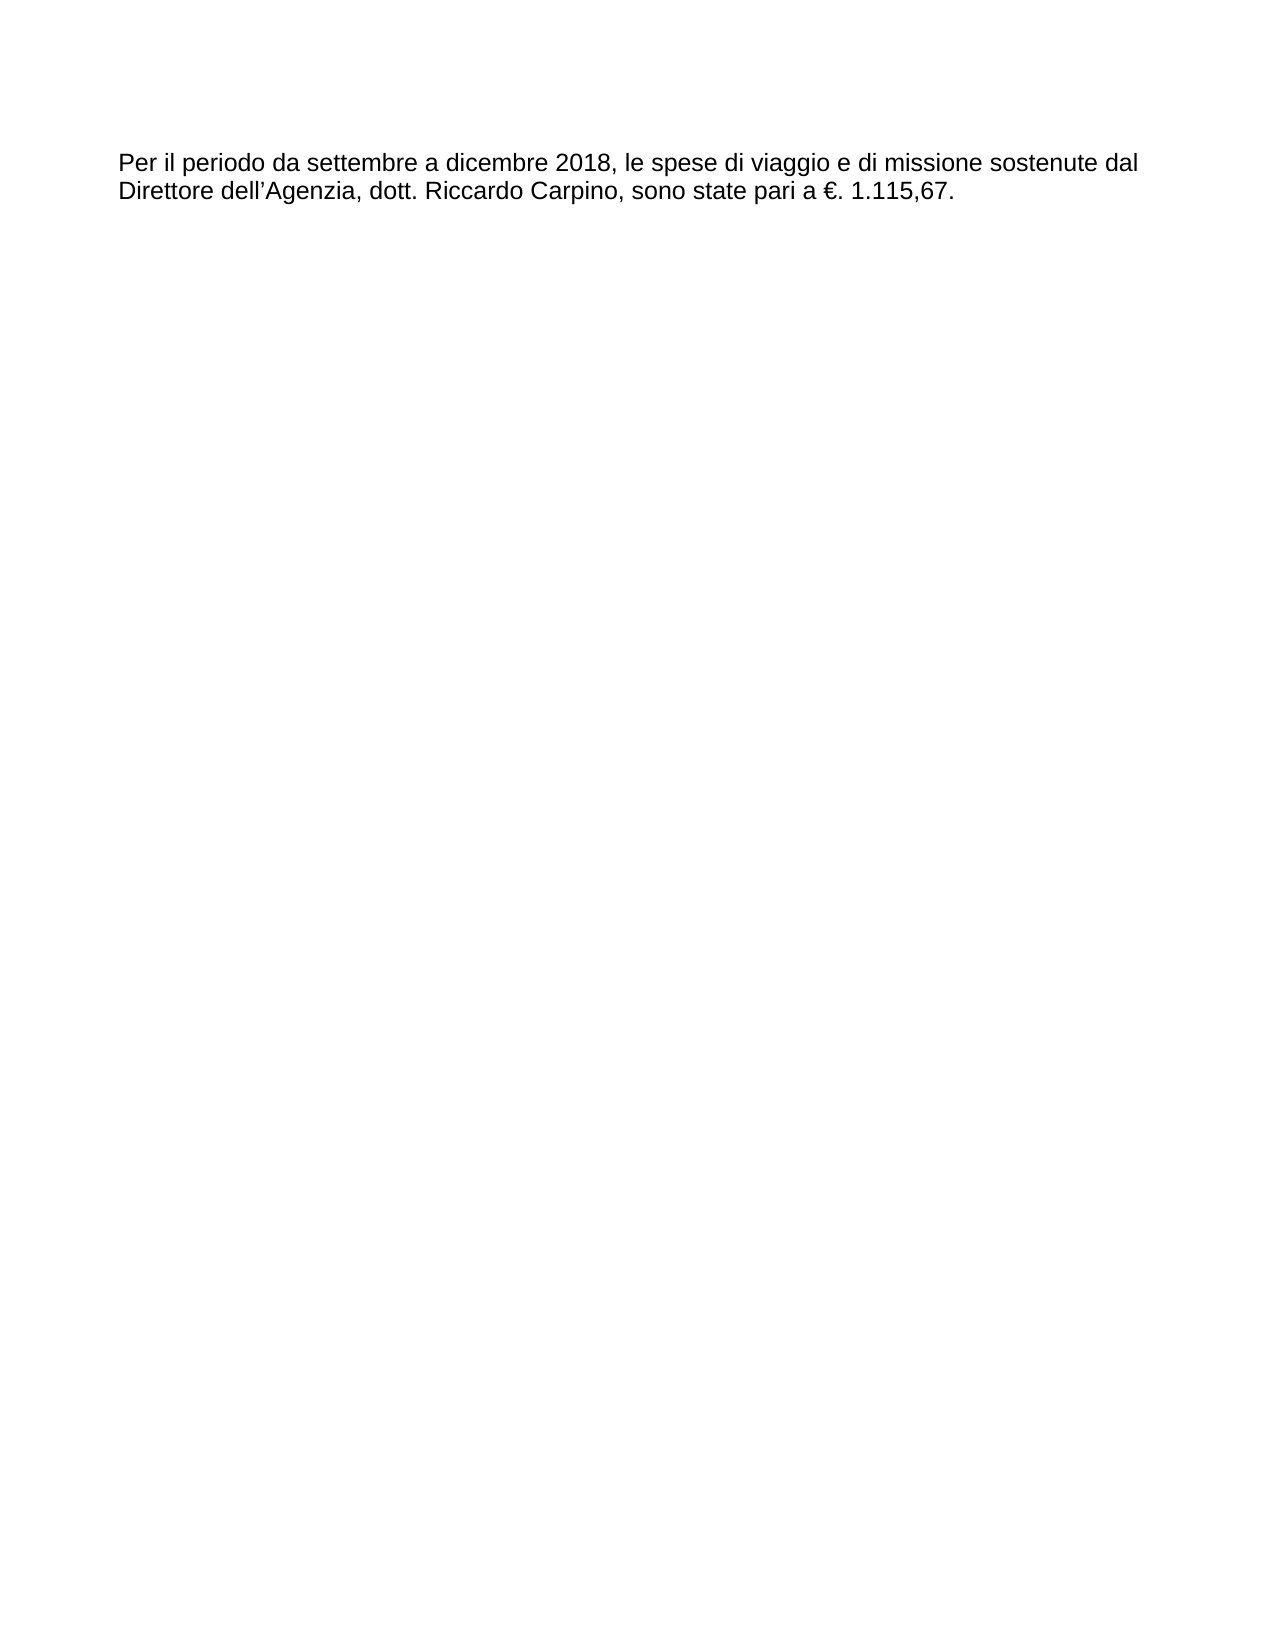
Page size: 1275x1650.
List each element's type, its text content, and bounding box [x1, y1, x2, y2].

text Per il periodo da settembre a dicembre 2018, le spese di viaggio e di missione sostenute dal Direttore dell’Agenzia, dott. Riccardo Carpino, sono state pari a €. 1.115,67. [118, 148, 1157, 205]
